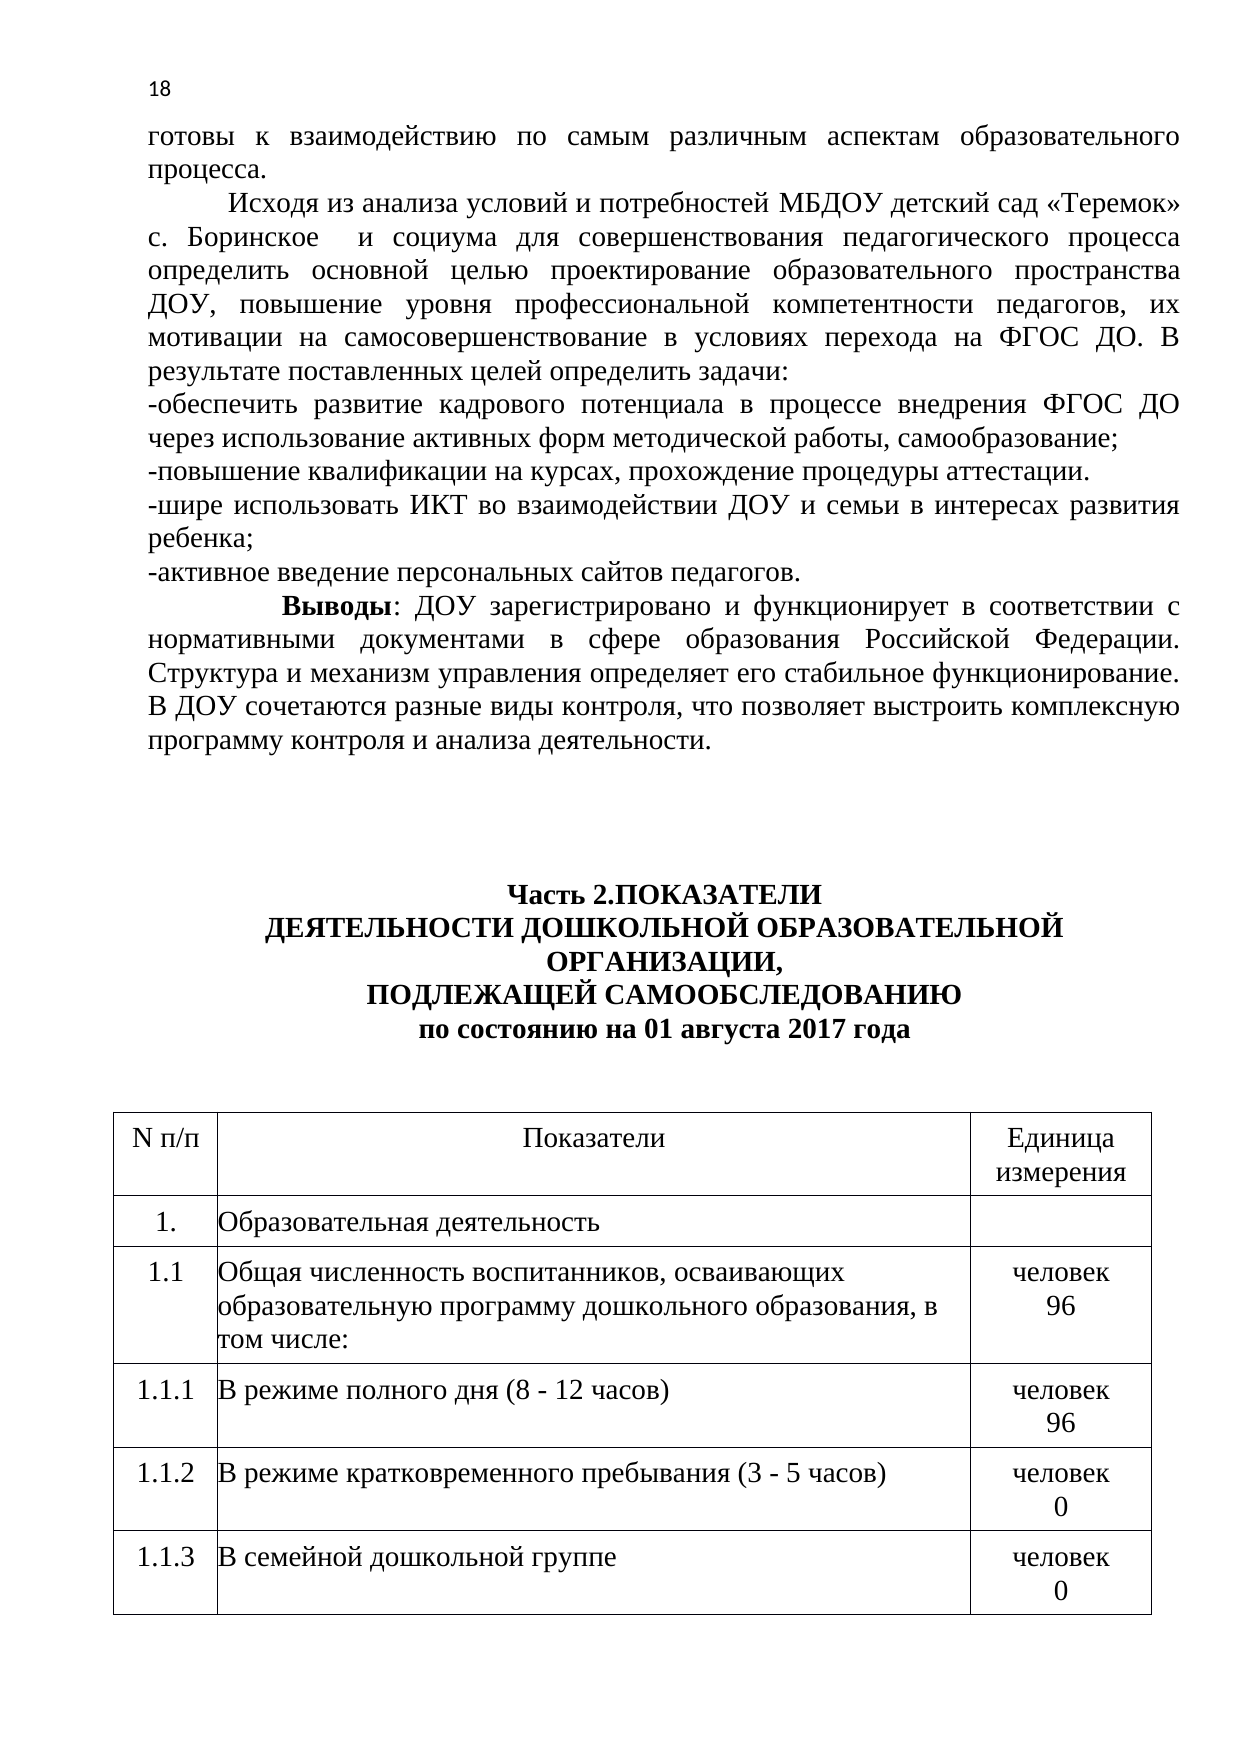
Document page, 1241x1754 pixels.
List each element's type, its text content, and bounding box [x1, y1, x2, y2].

table_header Единица измерения [971, 1113, 1151, 1195]
table_cell В режиме полного дня (8 - 12 часов) [218, 1364, 970, 1447]
text по состоянию на 01 августа 2017 года [148, 1011, 1181, 1044]
text готовы к взаимодействию по самым различным аспектам образовательного процесса. [148, 118, 1181, 185]
table_cell человек 96 [971, 1364, 1151, 1447]
table_cell В семейной дошкольной группе [218, 1531, 970, 1614]
text -шире использовать ИКТ во взаимодействии ДОУ и семьи в интересах развития ребенка; [148, 487, 1181, 554]
table_cell 1.1 [114, 1247, 217, 1363]
table_cell В режиме кратковременного пребывания (3 - 5 часов) [218, 1448, 970, 1530]
text ПОДЛЕЖАЩЕЙ САМООБСЛЕДОВАНИЮ [148, 977, 1181, 1011]
table_cell человек 96 [971, 1247, 1151, 1363]
table_cell Образовательная деятельность [218, 1196, 970, 1246]
table_cell 1.1.1 [114, 1364, 217, 1447]
table_cell человек 0 [971, 1448, 1151, 1530]
text ДЕЯТЕЛЬНОСТИ ДОШКОЛЬНОЙ ОБРАЗОВАТЕЛЬНОЙ ОРГАНИЗАЦИИ, [148, 910, 1181, 977]
text Выводы: ДОУ зарегистрировано и функционирует в соответствии с нормативными документами в сфере образования Российской Федерации. Структура и механизм управления определяет его стабильное функционирование. В ДОУ сочетаются разные виды контроля, что позволяет выстроить комплексную программу контроля и анализа деятельности. [148, 588, 1181, 755]
table_cell 1.1.2 [114, 1448, 217, 1530]
text -повышение квалификации на курсах, прохождение процедуры аттестации. [148, 453, 1181, 487]
table_cell [971, 1196, 1151, 1246]
table_header N п/п [114, 1113, 217, 1195]
text -активное введение персональных сайтов педагогов. [148, 554, 1181, 588]
table_cell 1. [114, 1196, 217, 1246]
table_cell 1.1.3 [114, 1531, 217, 1614]
text Исходя из анализа условий и потребностей МБДОУ детский сад «Теремок» с. Боринское и социума для совершенствования педагогического процесса определить основной целью проектирование образовательного пространства ДОУ, повышение уровня профессиональной компетентности педагогов, их мотивации на самосовершенствование в условиях перехода на ФГОС ДО. В результате поставленных целей определить задачи: [148, 185, 1181, 386]
text -обеспечить развитие кадрового потенциала в процессе внедрения ФГОС ДО через использование активных форм методической работы, самообразование; [148, 386, 1181, 453]
table_cell Общая численность воспитанников, осваивающих образовательную программу дошкольного образования, в том числе: [218, 1247, 970, 1363]
table_header Показатели [218, 1113, 970, 1195]
table_cell человек 0 [971, 1531, 1151, 1614]
text Часть 2.ПОКАЗАТЕЛИ [148, 877, 1181, 910]
